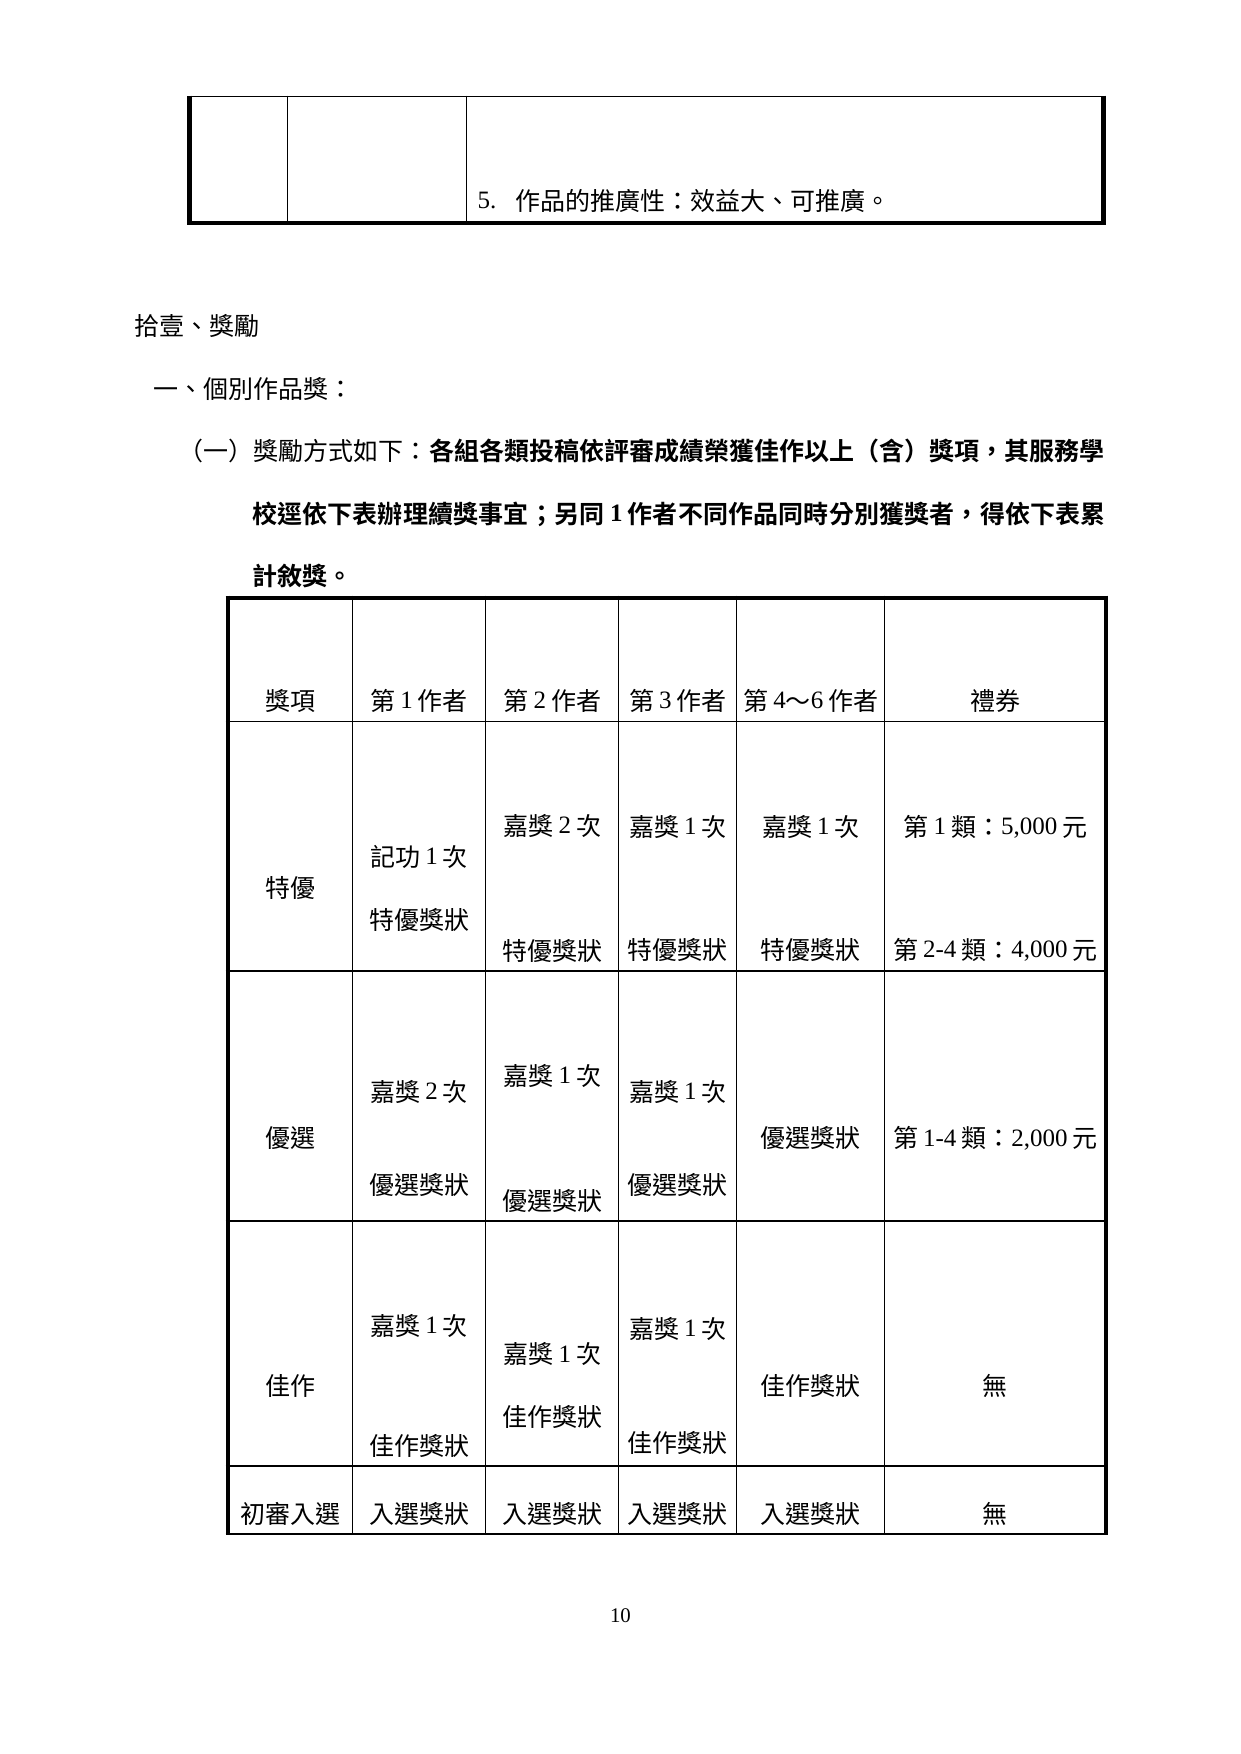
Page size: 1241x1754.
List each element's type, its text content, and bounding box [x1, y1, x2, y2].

table_cell 入選獎狀 [619, 1467, 736, 1533]
table_cell 優選 [230, 972, 352, 1220]
table_cell 初審入選 [230, 1467, 352, 1533]
table_cell 嘉獎1次 佳作獎狀 [486, 1222, 618, 1465]
table_header 第3作者 [619, 600, 736, 721]
table_cell 包含教育意義、實用價值、創意性、推廣性等，其共同審查要點如下： 作品的原創性：富創意、具特色。 作品的實用性：易操作、有實效。 作品的經濟性：成本低、可製作。 作品的精緻性：形式雅、內容豐。 作品的推廣性：效益大、可推廣。 [467, 97, 1101, 221]
text 一、個別作品獎： [134, 346, 1106, 408]
table_cell [192, 97, 287, 221]
table_cell [288, 97, 466, 221]
table_cell 第1-4類：2,000元 [885, 972, 1104, 1220]
table_cell 嘉獎1次 特優獎狀 [619, 722, 736, 970]
table_header 禮券 [885, 600, 1104, 721]
table_cell 無 [885, 1222, 1104, 1465]
table_cell 佳作 [230, 1222, 352, 1465]
text 拾壹、獎勵 [134, 283, 1106, 346]
table_cell 嘉獎2次 優選獎狀 [353, 972, 485, 1220]
table_cell 無 [885, 1467, 1104, 1533]
table_header 獎項 [230, 600, 352, 721]
table_cell 嘉獎1次 佳作獎狀 [353, 1222, 485, 1465]
table_cell 嘉獎1次 優選獎狀 [486, 972, 618, 1220]
table_cell 入選獎狀 [486, 1467, 618, 1533]
table_cell 嘉獎2次 特優獎狀 [486, 722, 618, 970]
table_cell 入選獎狀 [353, 1467, 485, 1533]
table_cell 記功1次 特優獎狀 [353, 722, 485, 970]
table_cell 佳作獎狀 [737, 1222, 884, 1465]
table_cell 嘉獎1次 特優獎狀 [737, 722, 884, 970]
table_header 第4～6作者 [737, 600, 884, 721]
table_cell 入選獎狀 [737, 1467, 884, 1533]
table_cell 嘉獎1次 優選獎狀 [619, 972, 736, 1220]
text （一）獎勵方式如下：各組各類投稿依評審成績榮獲佳作以上（含）獎項，其服務學校逕依下表辦理續獎事宜；另同1作者不同作品同時分別獲獎者，得依下表累計敘獎。 [178, 408, 1106, 596]
table_header 第1作者 [353, 600, 485, 721]
table_cell 第1類：5,000元 第2-4類：4,000元 [885, 722, 1104, 970]
table_cell 特優 [230, 722, 352, 970]
table_header 第2作者 [486, 600, 618, 721]
table_cell 嘉獎1次 佳作獎狀 [619, 1222, 736, 1465]
table_cell 優選獎狀 [737, 972, 884, 1220]
